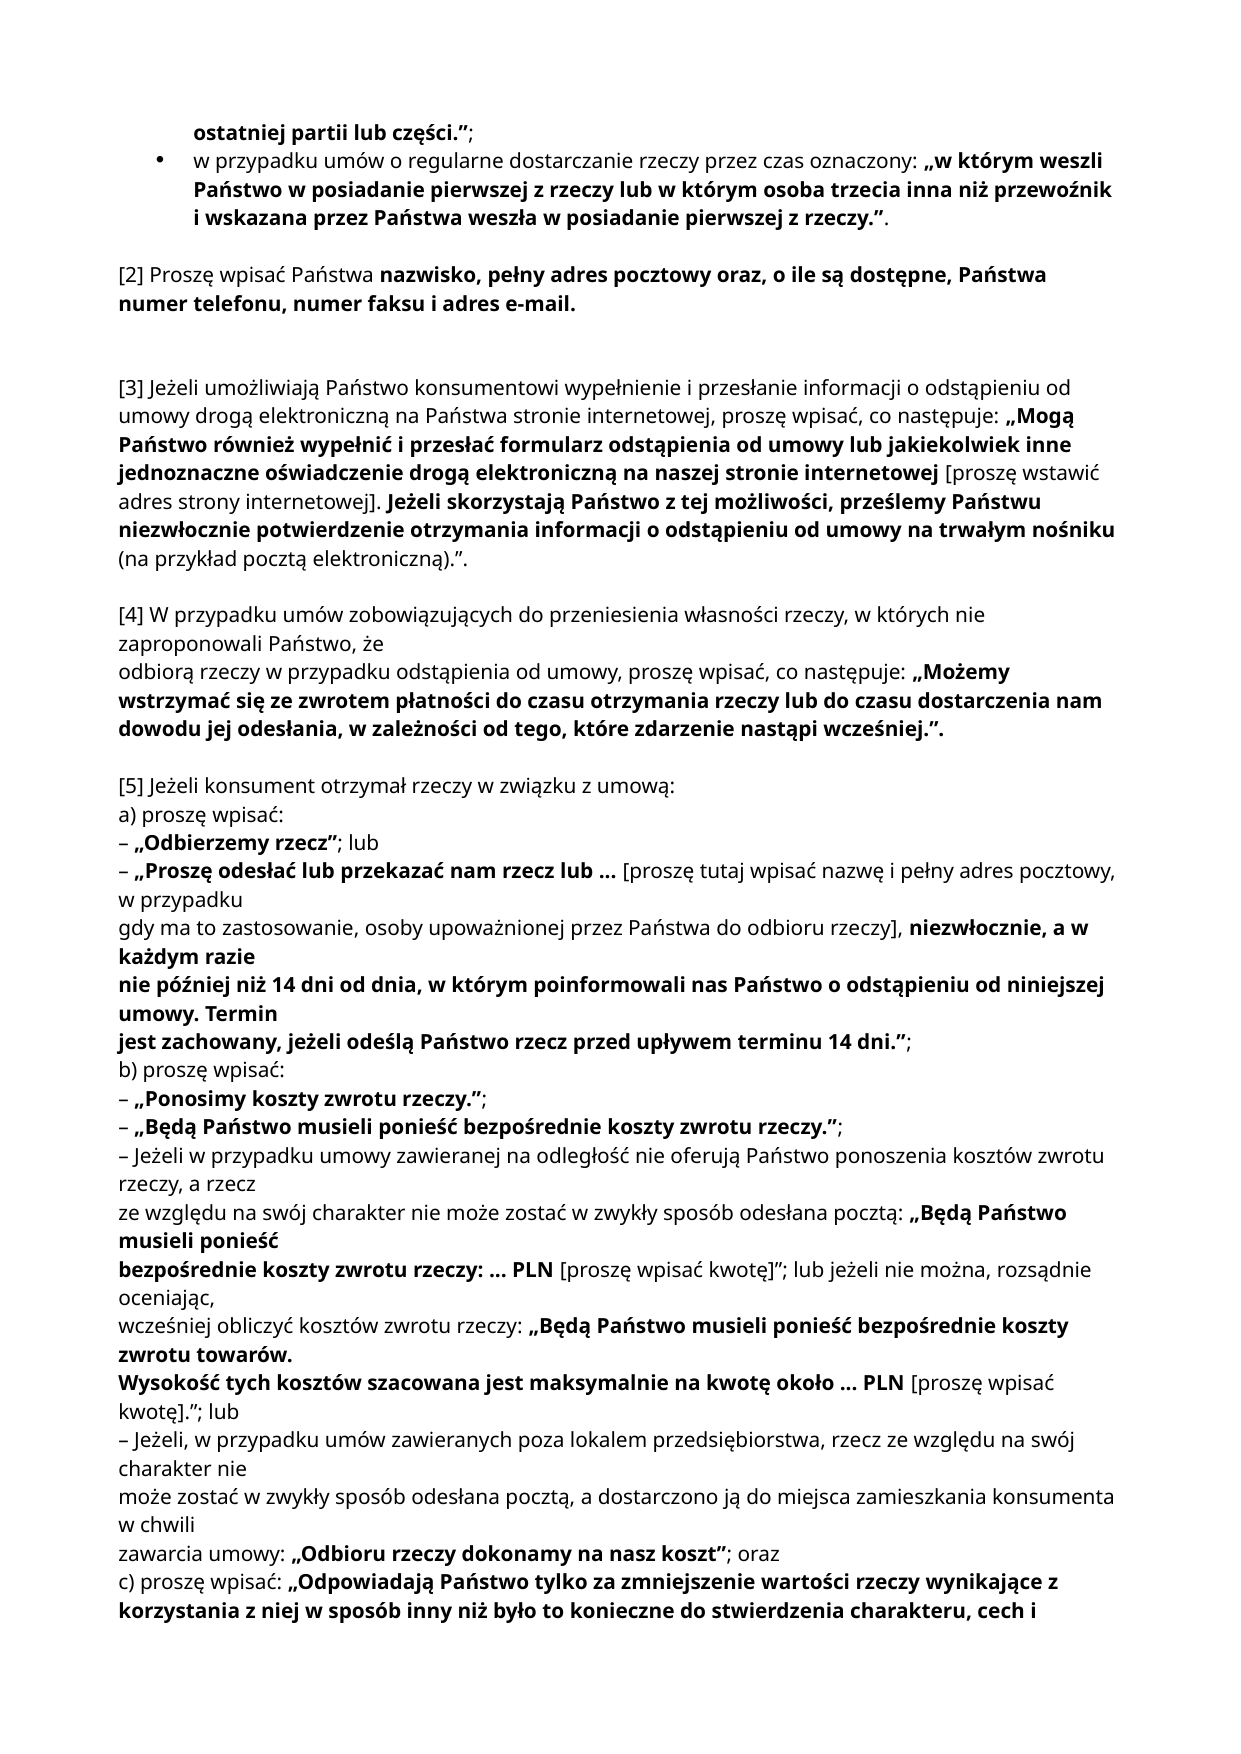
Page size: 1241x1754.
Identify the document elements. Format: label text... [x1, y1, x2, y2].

text zawarcia umowy: „Odbioru rzeczy dokonamy na nasz koszt”; oraz [118, 1539, 1122, 1567]
text – „Proszę odesłać lub przekazać nam rzecz lub ... [proszę tutaj wpisać nazwę i pełny adres pocztowy, w przypadku [118, 857, 1122, 913]
text nie później niż 14 dni od dnia, w którym poinformowali nas Państwo o odstąpieniu od niniejszej umowy. Termin [118, 970, 1122, 1027]
text odbiorą rzeczy w przypadku odstąpienia od umowy, proszę wpisać, co następuje: „Możemy wstrzymać się ze zwrotem płatności do czasu otrzymania rzeczy lub do czasu dostarczenia nam dowodu jej odesłania, w zależności od tego, które zdarzenie nastąpi wcześniej.”. [118, 657, 1122, 743]
text ze względu na swój charakter nie może zostać w zwykły sposób odesłana pocztą: „Będą Państwo musieli ponieść [118, 1198, 1122, 1255]
text – Jeżeli w przypadku umowy zawieranej na odległość nie oferują Państwo ponoszenia kosztów zwrotu rzeczy, a rzecz [118, 1141, 1122, 1198]
text – „Ponosimy koszty zwrotu rzeczy.”; [118, 1084, 1122, 1112]
list ostatniej partii lub części.”; [156, 118, 1122, 147]
text – „Odbierzemy rzecz”; lub [118, 828, 1122, 857]
text bezpośrednie koszty zwrotu rzeczy: ... PLN [proszę wpisać kwotę]”; lub jeżeli nie można, rozsądnie oceniając, [118, 1255, 1122, 1312]
text a) proszę wpisać: [118, 800, 1122, 828]
text wcześniej obliczyć kosztów zwrotu rzeczy: „Będą Państwo musieli ponieść bezpośrednie koszty zwrotu towarów. [118, 1312, 1122, 1368]
text – „Będą Państwo musieli ponieść bezpośrednie koszty zwrotu rzeczy.”; [118, 1112, 1122, 1141]
text może zostać w zwykły sposób odesłana pocztą, a dostarczono ją do miejsca zamieszkania konsumenta w chwili [118, 1482, 1122, 1539]
text [3] Jeżeli umożliwiają Państwo konsumentowi wypełnienie i przesłanie informacji o odstąpieniu od umowy drogą elektroniczną na Państwa stronie internetowej, proszę wpisać, co następuje: „Mogą Państwo również wypełnić i przesłać formularz odstąpienia od umowy lub jakiekolwiek inne jednoznaczne oświadczenie drogą elektroniczną na naszej stronie internetowej [proszę wstawić adres strony internetowej]. Jeżeli skorzystają Państwo z tej możliwości, prześlemy Państwu niezwłocznie potwierdzenie otrzymania informacji o odstąpieniu od umowy na trwałym nośniku (na przykład pocztą elektroniczną).”. [118, 373, 1122, 572]
text ﻿ [118, 346, 1122, 373]
text b) proszę wpisać: [118, 1056, 1122, 1084]
text [2] Proszę wpisać Państwa nazwisko, pełny adres pocztowy oraz, o ile są dostępne, Państwa numer telefonu, numer faksu i adres e-mail. [118, 261, 1122, 317]
text c) proszę wpisać: „Odpowiadają Państwo tylko za zmniejszenie wartości rzeczy wynikające z korzystania z niej w sposób inny niż było to konieczne do stwierdzenia charakteru, cech i [118, 1567, 1122, 1624]
text jest zachowany, jeżeli odeślą Państwo rzecz przed upływem terminu 14 dni.”; [118, 1027, 1122, 1056]
text – Jeżeli, w przypadku umów zawieranych poza lokalem przedsiębiorstwa, rzecz ze względu na swój charakter nie [118, 1425, 1122, 1482]
text Wysokość tych kosztów szacowana jest maksymalnie na kwotę około ... PLN [proszę wpisać kwotę].”; lub [118, 1368, 1122, 1425]
list w przypadku umów o regularne dostarczanie rzeczy przez czas oznaczony: „w którym weszli Państwo w posiadanie pierwszej z rzeczy lub w którym osoba trzecia inna niż przewoźnik i wskazana przez Państwa weszła w posiadanie pierwszej z rzeczy.”. [156, 147, 1122, 232]
text gdy ma to zastosowanie, osoby upoważnionej przez Państwa do odbioru rzeczy], niezwłocznie, a w każdym razie [118, 913, 1122, 970]
text [5] Jeżeli konsument otrzymał rzeczy w związku z umową: [118, 771, 1122, 800]
text [4] W przypadku umów zobowiązujących do przeniesienia własności rzeczy, w których nie zaproponowali Państwo, że [118, 601, 1122, 657]
